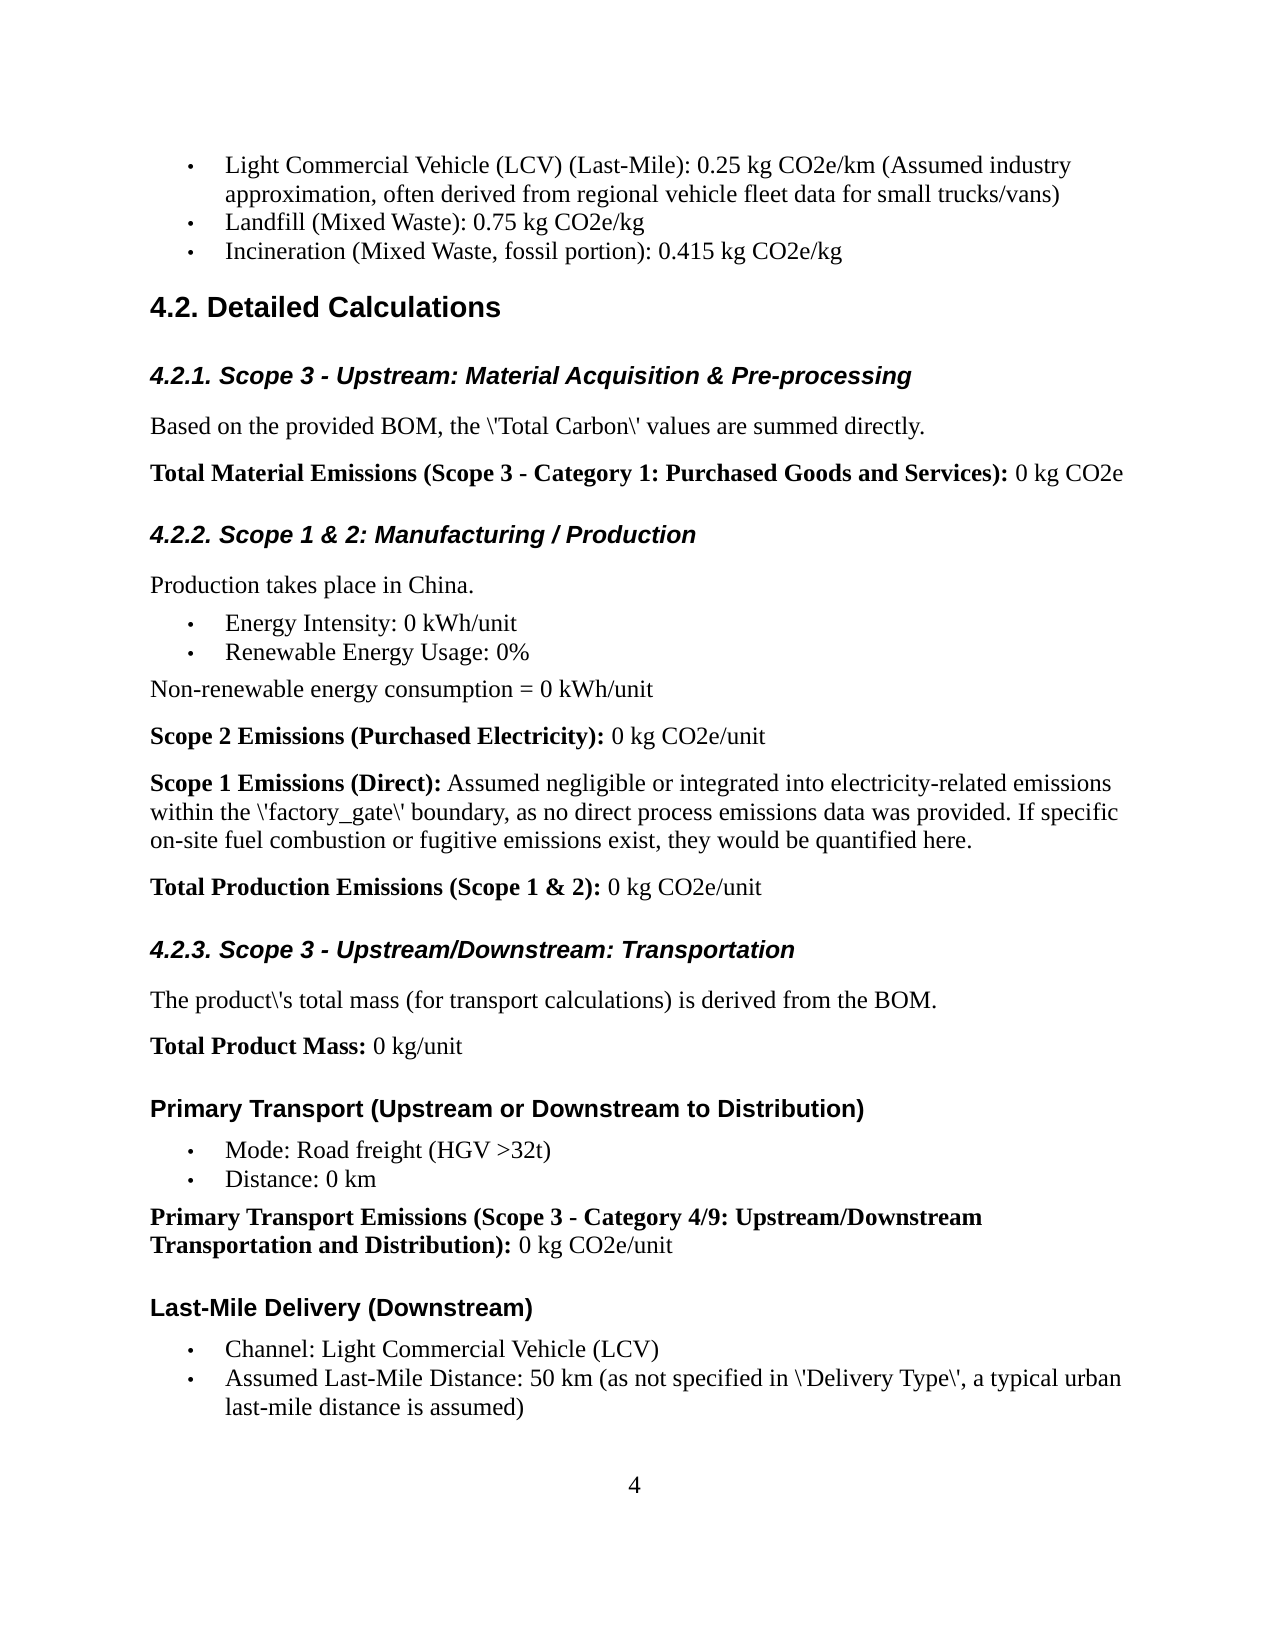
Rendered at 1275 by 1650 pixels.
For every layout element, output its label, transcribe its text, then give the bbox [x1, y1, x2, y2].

text Total Production Emissions (Scope 1 & 2): 0 kg CO2e/unit [150, 872, 1125, 901]
text Total Material Emissions (Scope 3 - Category 1: Purchased Goods and Services): 0 kg CO2e [150, 458, 1125, 486]
text Based on the provided BOM, the \'Total Carbon\' values are summed directly. [150, 411, 1125, 440]
text Scope 1 Emissions (Direct): Assumed negligible or integrated into electricity-related emissions within the \'factory_gate\' boundary, as no direct process emissions data was provided. If specific on-site fuel combustion or fugitive emissions exist, they would be quantified here. [150, 768, 1125, 854]
text Primary Transport Emissions (Scope 3 - Category 4/9: Upstream/Downstream Transportation and Distribution): 0 kg CO2e/unit [150, 1202, 1125, 1259]
list Renewable Energy Usage: 0% [187, 637, 1125, 666]
list Light Commercial Vehicle (LCV) (Last-Mile): 0.25 kg CO2e/km (Assumed industry approximation, often derived from regional vehicle fleet data for small trucks/vans) [187, 150, 1125, 207]
subtitle 4.2.3. Scope 3 - Upstream/Downstream: Transportation [150, 935, 1125, 963]
list Mode: Road freight (HGV >32t) [187, 1135, 1125, 1164]
list Channel: Light Commercial Vehicle (LCV) [187, 1334, 1125, 1363]
text Scope 2 Emissions (Purchased Electricity): 0 kg CO2e/unit [150, 721, 1125, 750]
list Assumed Last-Mile Distance: 50 km (as not specified in \'Delivery Type\', a typical urban last-mile distance is assumed) [187, 1363, 1125, 1420]
text Total Product Mass: 0 kg/unit [150, 1031, 1125, 1060]
subtitle Last-Mile Delivery (Downstream) [150, 1293, 1125, 1322]
text Production takes place in China. [150, 570, 1125, 599]
list Distance: 0 km [187, 1164, 1125, 1193]
list Energy Intensity: 0 kWh/unit [187, 608, 1125, 637]
text The product\'s total mass (for transport calculations) is derived from the BOM. [150, 985, 1125, 1013]
subtitle 4.2.1. Scope 3 - Upstream: Material Acquisition & Pre-processing [150, 361, 1125, 389]
text Non-renewable energy consumption = 0 kWh/unit [150, 674, 1125, 703]
subtitle 4.2.2. Scope 1 & 2: Manufacturing / Production [150, 520, 1125, 549]
subtitle 4.2. Detailed Calculations [150, 290, 1125, 323]
subtitle Primary Transport (Upstream or Downstream to Distribution) [150, 1094, 1125, 1123]
list Incineration (Mixed Waste, fossil portion): 0.415 kg CO2e/kg [187, 236, 1125, 265]
list Landfill (Mixed Waste): 0.75 kg CO2e/kg [187, 207, 1125, 236]
